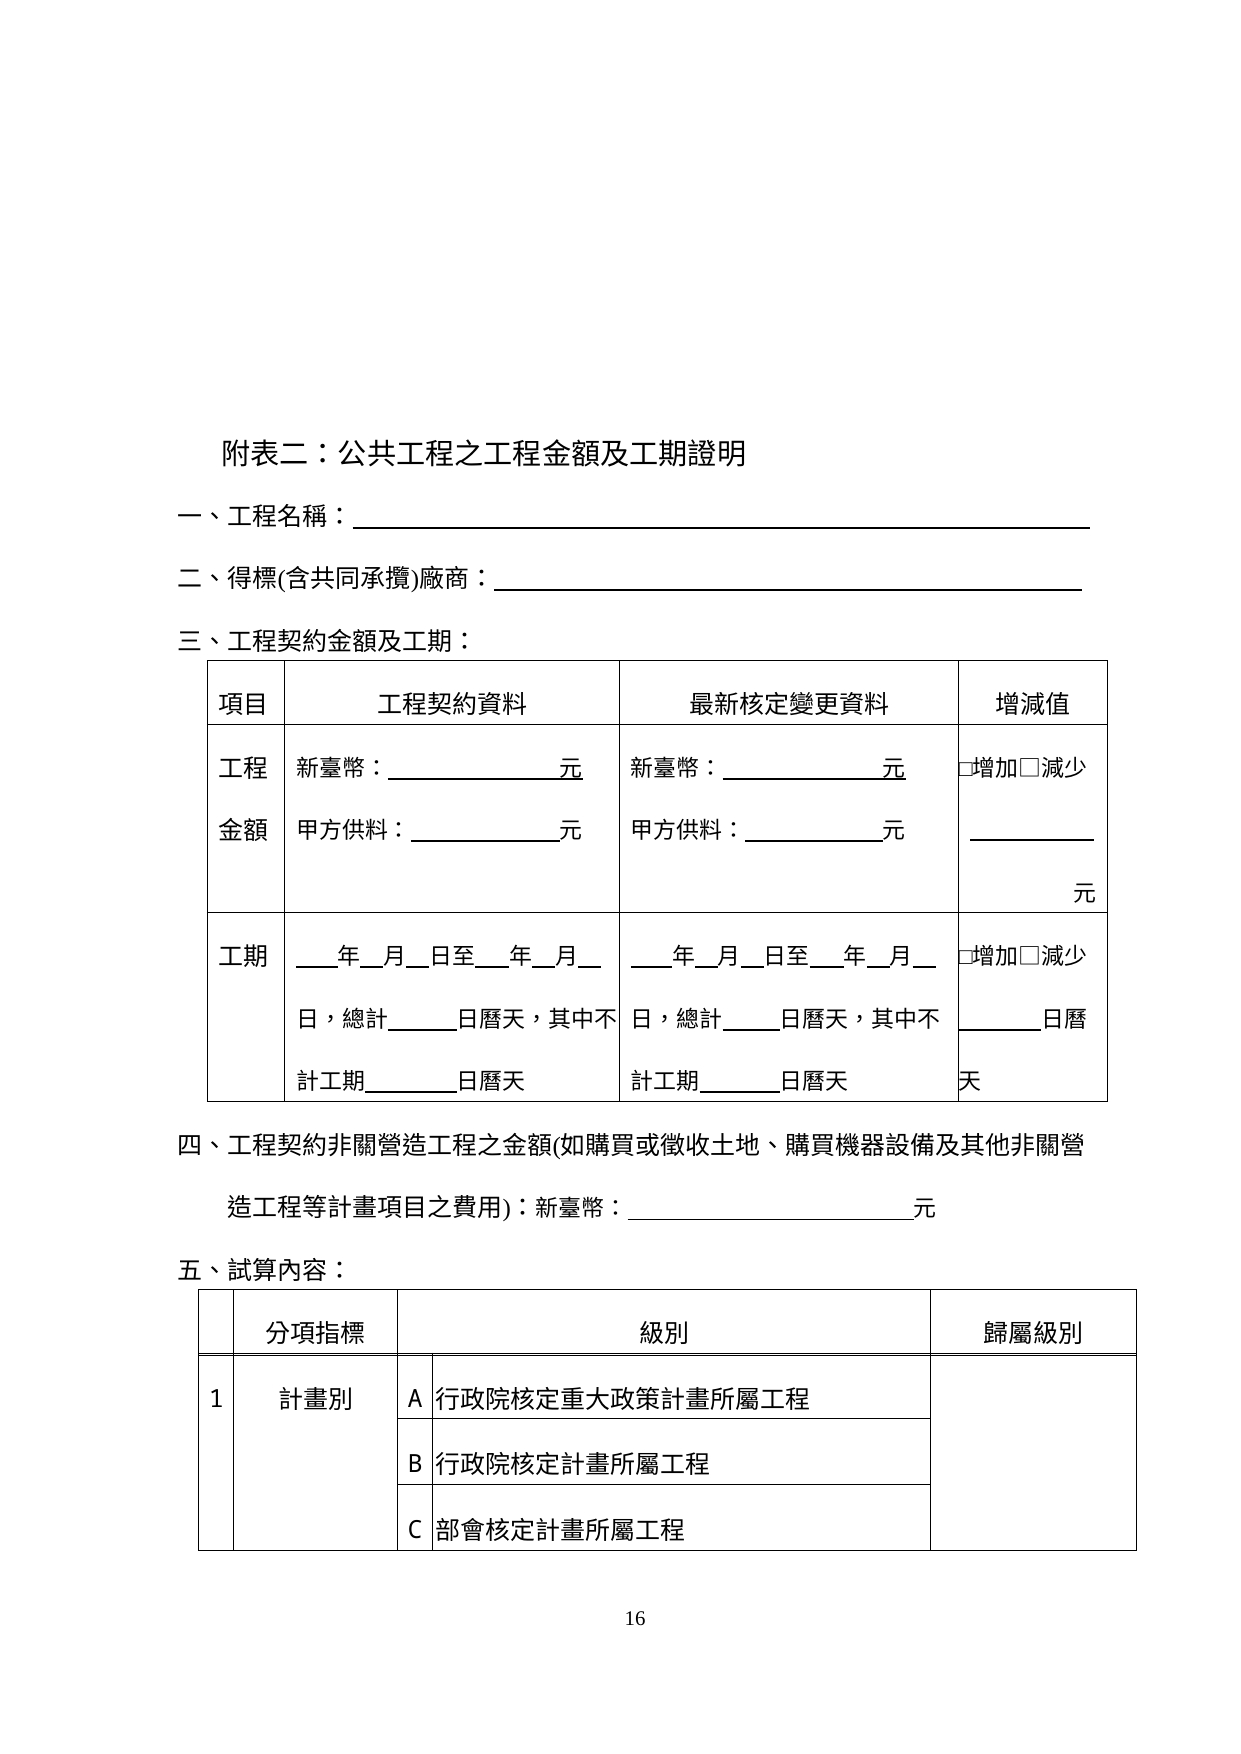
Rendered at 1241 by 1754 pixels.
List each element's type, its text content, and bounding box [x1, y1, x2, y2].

table_cell 行政院核定重大政策計畫所屬工程 [433, 1356, 930, 1418]
table_cell 工期 [208, 913, 284, 1101]
text 附表二：公共工程之工程金額及工期證明 [177, 410, 1092, 472]
table_header 項目 [208, 661, 284, 723]
table_header 級別 [398, 1290, 930, 1353]
table_header 最新核定變更資料 [620, 661, 958, 723]
text 四、工程契約非關營造工程之金額(如購買或徵收土地、購買機器設備及其他非關營造工程等計畫項目之費用)：新臺幣： 元 [177, 1102, 1092, 1227]
table_cell □增加□減少 日曆天 [959, 913, 1107, 1101]
table_cell 年 月 日至 年 月 日，總計 日曆天，其中不計工期 日曆天 [285, 913, 619, 1101]
table_header 工程契約資料 [285, 661, 619, 723]
text 一、工程名稱： [177, 472, 1092, 535]
table_cell 新臺幣： 元 甲方供料： 元 [285, 725, 619, 912]
table_cell 1 [199, 1356, 233, 1549]
table_cell □增加□減少 元 [959, 725, 1107, 912]
table_cell A [398, 1356, 432, 1418]
table_cell 新臺幣： 元 甲方供料： 元 [620, 725, 958, 912]
table_header 分項指標 [234, 1290, 397, 1353]
text 五、試算內容： [177, 1227, 1157, 1289]
table_cell C [398, 1485, 432, 1549]
table_header 增減值 [959, 661, 1107, 723]
table_cell [931, 1356, 1136, 1549]
table_header 歸屬級別 [931, 1290, 1136, 1353]
table_cell 計畫別 [234, 1356, 397, 1549]
table_cell 部會核定計畫所屬工程 [433, 1485, 930, 1549]
table_cell B [398, 1419, 432, 1484]
table_header [199, 1290, 233, 1353]
table_cell 年 月 日至 年 月 日，總計 日曆天，其中不計工期 日曆天 [620, 913, 958, 1101]
table_cell 工程 金額 [208, 725, 284, 912]
text 三、工程契約金額及工期： [177, 597, 1092, 660]
text 二、得標(含共同承攬)廠商： [177, 535, 1092, 597]
table_cell 行政院核定計畫所屬工程 [433, 1419, 930, 1484]
